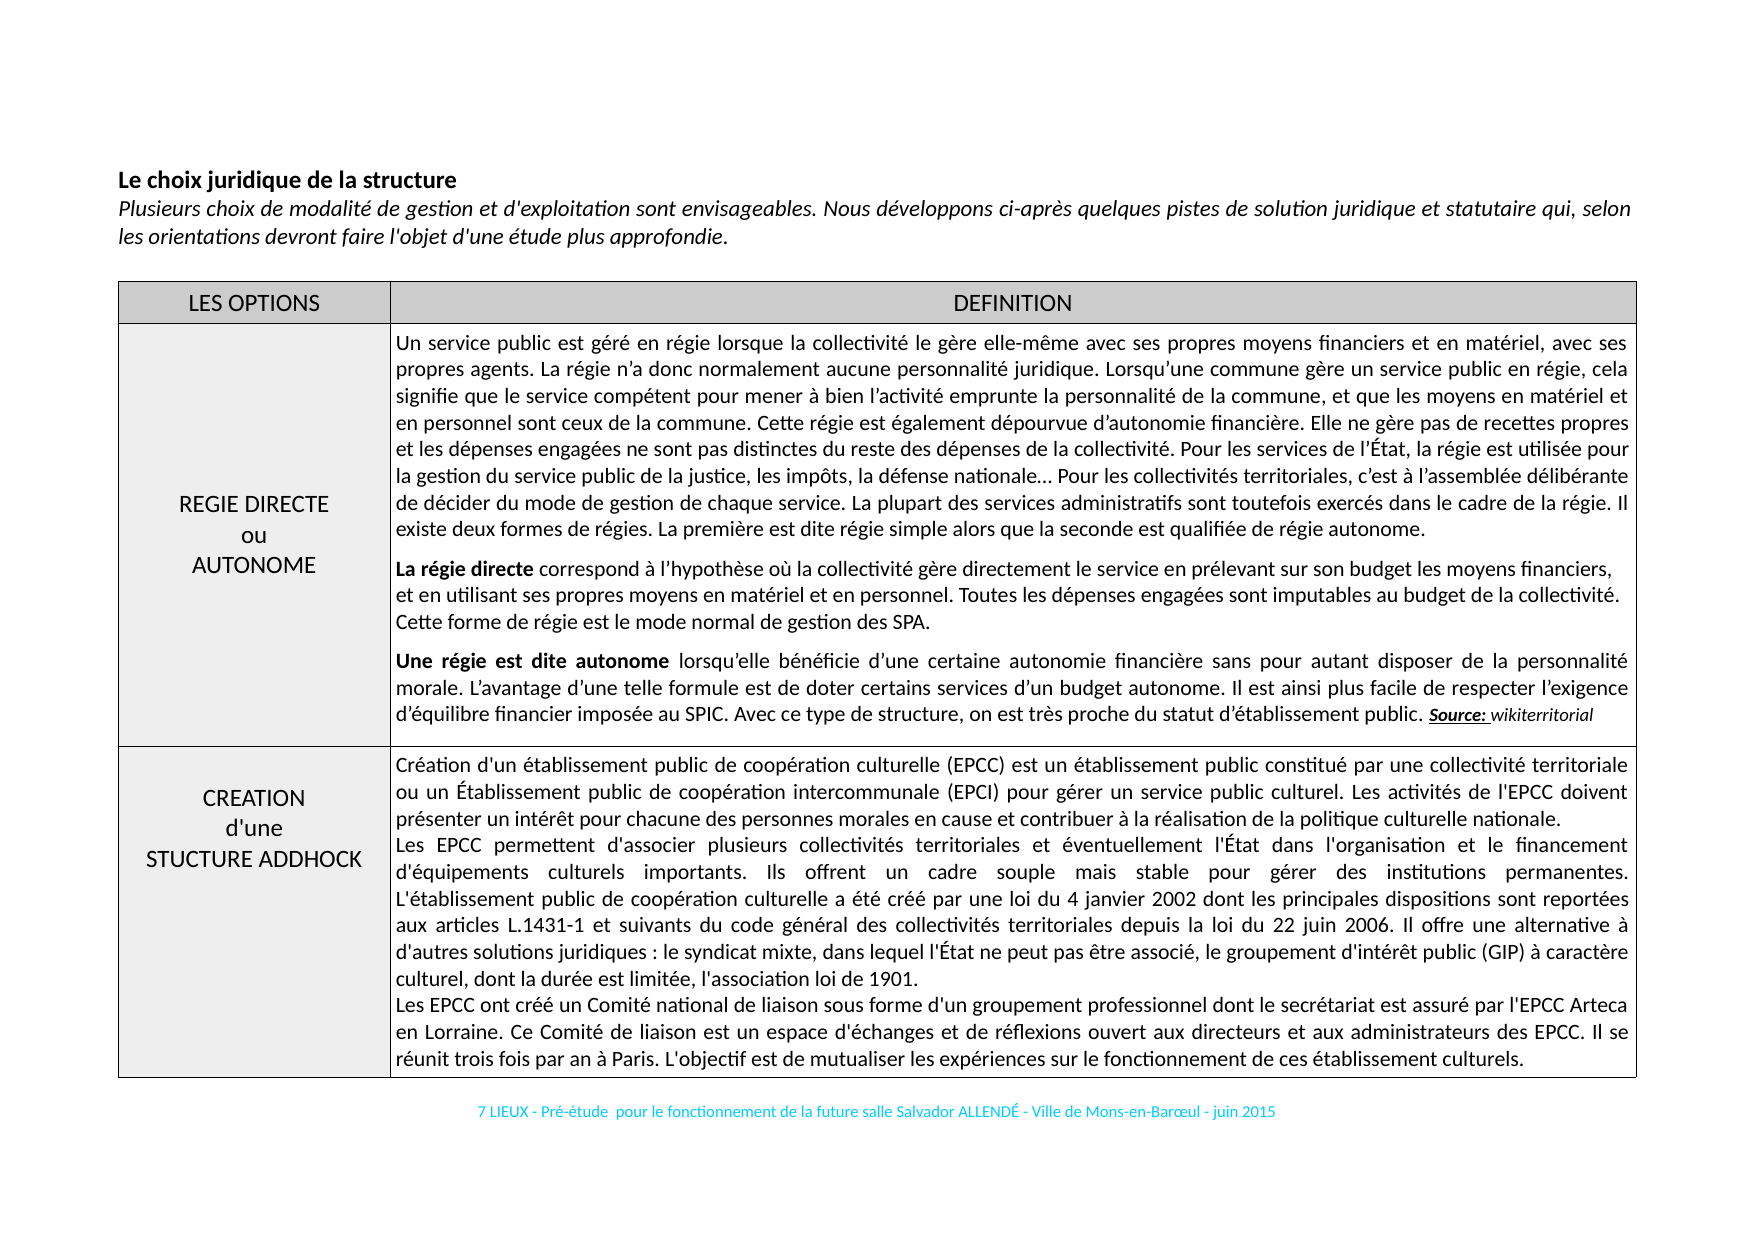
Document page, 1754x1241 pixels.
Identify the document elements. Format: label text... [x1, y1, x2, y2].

text Plusieurs choix de modalité de gestion et d'exploitation sont envisageables. Nous développons ci-après quelques pistes de solution juridique et statutaire qui, selon les orientations devront faire l'objet d'une étude plus approfondie. [118, 194, 1636, 251]
table_cell Un service public est géré en régie lorsque la collectivité le gère elle-même avec ses propres moyens financiers et en matériel, avec ses propres agents. La régie n’a donc normalement aucune personnalité juridique. Lorsqu’une commune gère un service public en régie, cela signifie que le service compétent pour mener à bien l’activité emprunte la personnalité de la commune, et que les moyens en matériel et en personnel sont ceux de la commune. Cette régie est également dépourvue d’autonomie financière. Elle ne gère pas de recettes propres et les dépenses engagées ne sont pas distinctes du reste des dépenses de la collectivité. Pour les services de l’État, la régie est utilisée pour la gestion du service public de la justice, les impôts, la défense nationale… Pour les collectivités territoriales, c’est à l’assemblée délibérante de décider du mode de gestion de chaque service. La plupart des services administratifs sont toutefois exercés dans le cadre de la régie. Il existe deux formes de régies. La première est dite régie simple alors que la seconde est qualifiée de régie autonome. La régie directe correspond à l’hypothèse où la collectivité gère directement le service en prélevant sur son budget les moyens financiers, et en utilisant ses propres moyens en matériel et en personnel. Toutes les dépenses engagées sont imputables au budget de la collectivité. Cette forme de régie est le mode normal de gestion des SPA. Une régie est dite autonome lorsqu’elle bénéficie d’une certaine autonomie financière sans pour autant disposer de la personnalité morale. L’avantage d’une telle formule est de doter certains services d’un budget autonome. Il est ainsi plus facile de respecter l’exigence d’équilibre financier imposée au SPIC. Avec ce type de structure, on est très proche du statut d’établissement public. Source: wikiterritorial [391, 324, 1636, 746]
table_header LES OPTIONS [119, 282, 390, 323]
table_cell REGIE DIRECTE ou AUTONOME [119, 324, 390, 746]
table_header DEFINITION [391, 282, 1636, 323]
text Le choix juridique de la structure [118, 164, 1636, 194]
table_cell CREATION d'une STUCTURE ADDHOCK [119, 747, 390, 1077]
table_cell Création d'un établissement public de coopération culturelle (EPCC) est un établissement public constitué par une collectivité territoriale ou un Établissement public de coopération intercommunale (EPCI) pour gérer un service public culturel. Les activités de l'EPCC doivent présenter un intérêt pour chacune des personnes morales en cause et contribuer à la réalisation de la politique culturelle nationale. Les EPCC permettent d'associer plusieurs collectivités territoriales et éventuellement l'État dans l'organisation et le financement d'équipements culturels importants. Ils offrent un cadre souple mais stable pour gérer des institutions permanentes. L'établissement public de coopération culturelle a été créé par une loi du 4 janvier 2002 dont les principales dispositions sont reportées aux articles L.1431-1 et suivants du code général des collectivités territoriales depuis la loi du 22 juin 2006. Il offre une alternative à d'autres solutions juridiques : le syndicat mixte, dans lequel l'État ne peut pas être associé, le groupement d'intérêt public (GIP) à caractère culturel, dont la durée est limitée, l'association loi de 1901. Les EPCC ont créé un Comité national de liaison sous forme d'un groupement professionnel dont le secrétariat est assuré par l'EPCC Arteca en Lorraine. Ce Comité de liaison est un espace d'échanges et de réflexions ouvert aux directeurs et aux administrateurs des EPCC. Il se réunit trois fois par an à Paris. L'objectif est de mutualiser les expériences sur le fonctionnement de ces établissement culturels. [391, 747, 1636, 1077]
